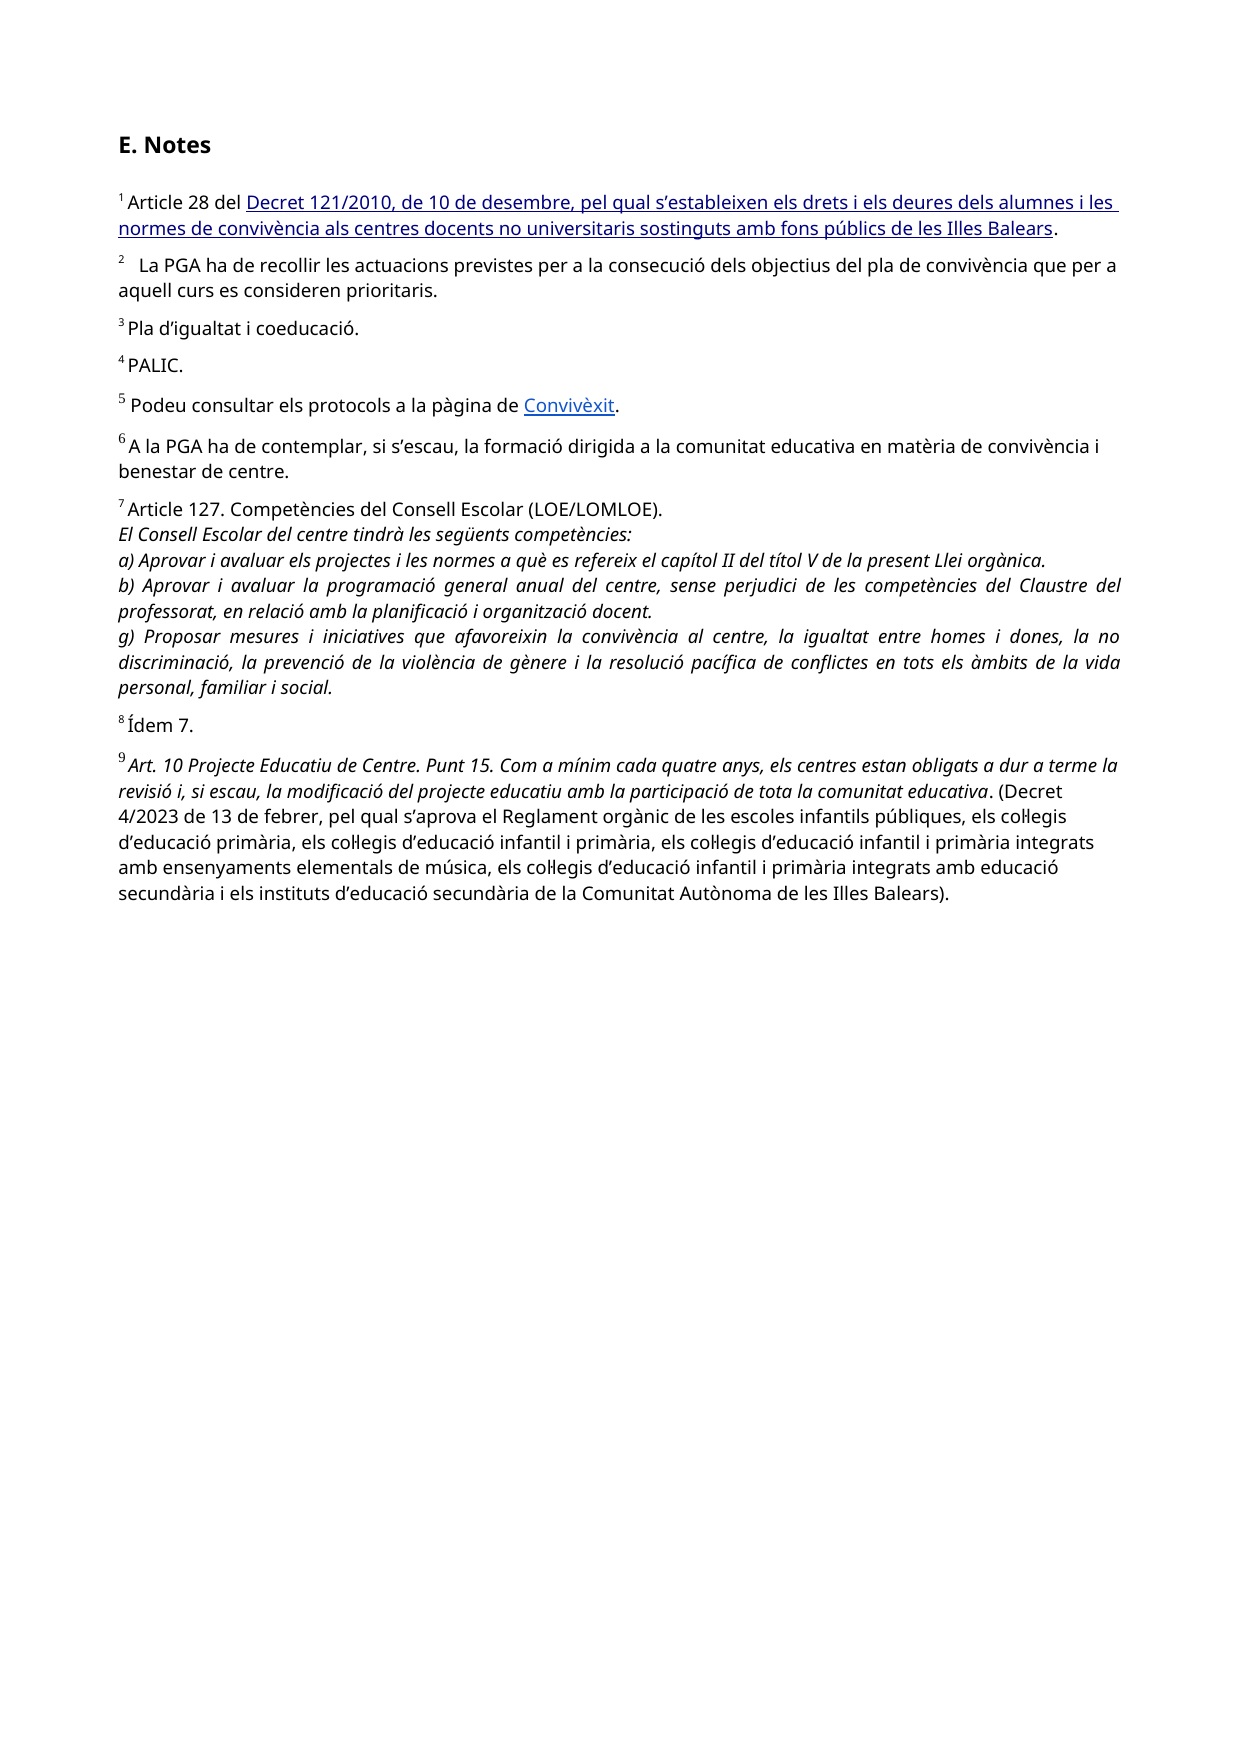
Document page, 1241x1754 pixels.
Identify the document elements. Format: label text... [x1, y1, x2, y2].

text Pla d’igualtat i coeducació. [118, 315, 1122, 340]
list Article 28 del Decret 121/2010, de 10 de desembre, pel qual s’estableixen els drets i els deures dels alumnes i les normes de convivència als centres docents no universitaris sostinguts amb fons públics de les Illes Balears. [118, 189, 1122, 240]
text A la PGA ha de contemplar, si s’escau, la formació dirigida a la comunitat educativa en matèria de convivència i benestar de centre. [118, 430, 1122, 484]
text La PGA ha de recollir les actuacions previstes per a la consecució dels objectius del pla de convivència que per a aquell curs es consideren prioritaris. [118, 252, 1122, 303]
text PALIC. [118, 352, 1122, 378]
text Podeu consultar els protocols a la pàgina de Convivèxit. [118, 389, 1122, 418]
